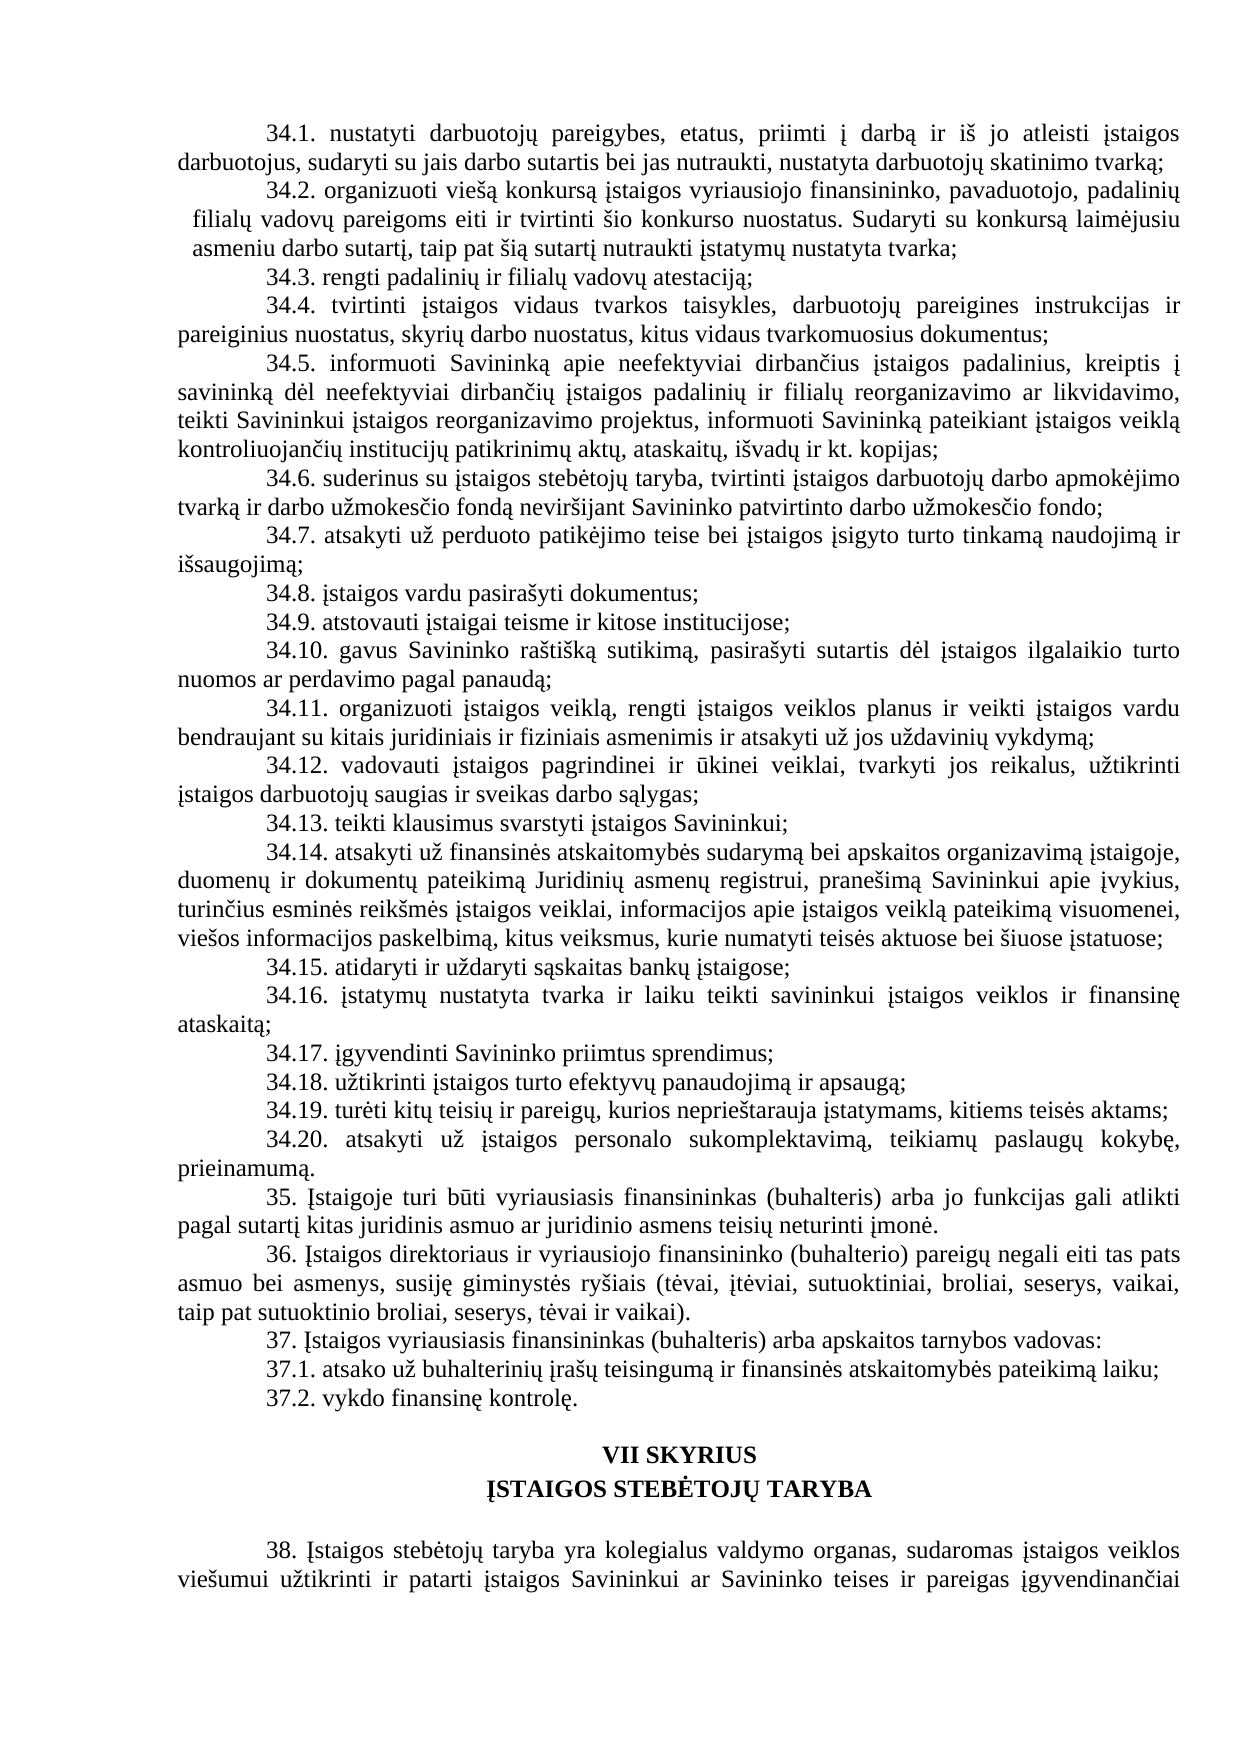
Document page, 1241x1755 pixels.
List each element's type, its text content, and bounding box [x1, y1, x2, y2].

text 34.19. turėti kitų teisių ir pareigų, kurios neprieštarauja įstatymams, kitiems teisės aktams; [177, 1096, 1181, 1124]
text 34.14. atsakyti už finansinės atskaitomybės sudarymą bei apskaitos organizavimą įstaigoje, duomenų ir dokumentų pateikimą Juridinių asmenų registrui, pranešimą Savininkui apie įvykius, turinčius esminės reikšmės įstaigos veiklai, informacijos apie įstaigos veiklą pateikimą visuomenei, viešos informacijos paskelbimą, kitus veiksmus, kurie numatyti teisės aktuose bei šiuose įstatuose; [177, 837, 1181, 952]
text 34.9. atstovauti įstaigai teisme ir kitose institucijose; [177, 607, 1181, 636]
text 34.12. vadovauti įstaigos pagrindinei ir ūkinei veiklai, tvarkyti jos reikalus, užtikrinti įstaigos darbuotojų saugias ir sveikas darbo sąlygas; [177, 751, 1181, 808]
text VII SKYRIUS [177, 1441, 1181, 1469]
text 34.10. gavus Savininko raštišką sutikimą, pasirašyti sutartis dėl įstaigos ilgalaikio turto nuomos ar perdavimo pagal panaudą; [177, 636, 1181, 693]
text 34.16. įstatymų nustatyta tvarka ir laiku teikti savininkui įstaigos veiklos ir finansinę ataskaitą; [177, 981, 1181, 1038]
text 34.17. įgyvendinti Savininko priimtus sprendimus; [177, 1038, 1181, 1067]
text 34.6. suderinus su įstaigos stebėtojų taryba, tvirtinti įstaigos darbuotojų darbo apmokėjimo tvarką ir darbo užmokesčio fondą neviršijant Savininko patvirtinto darbo užmokesčio fondo; [177, 463, 1181, 521]
text 34.8. įstaigos vardu pasirašyti dokumentus; [177, 578, 1181, 607]
text 34.4. tvirtinti įstaigos vidaus tvarkos taisykles, darbuotojų pareigines instrukcijas ir pareiginius nuostatus, skyrių darbo nuostatus, kitus vidaus tvarkomuosius dokumentus; [177, 291, 1181, 348]
text 34.11. organizuoti įstaigos veiklą, rengti įstaigos veiklos planus ir veikti įstaigos vardu bendraujant su kitais juridiniais ir fiziniais asmenimis ir atsakyti už jos uždavinių vykdymą; [177, 693, 1181, 751]
text 34.18. užtikrinti įstaigos turto efektyvų panaudojimą ir apsaugą; [177, 1067, 1181, 1096]
text 38. Įstaigos stebėtojų taryba yra kolegialus valdymo organas, sudaromas įstaigos veiklos viešumui užtikrinti ir patarti įstaigos Savininkui ar Savininko teises ir pareigas įgyvendinančiai [177, 1535, 1181, 1593]
text 34.15. atidaryti ir uždaryti sąskaitas bankų įstaigose; [177, 952, 1181, 981]
text 35. Įstaigoje turi būti vyriausiasis finansininkas (buhalteris) arba jo funkcijas gali atlikti pagal sutartį kitas juridinis asmuo ar juridinio asmens teisių neturinti įmonė. [177, 1182, 1181, 1239]
text 37. Įstaigos vyriausiasis finansininkas (buhalteris) arba apskaitos tarnybos vadovas: [177, 1326, 1181, 1354]
text 37.1. atsako už buhalterinių įrašų teisingumą ir finansinės atskaitomybės pateikimą laiku; [177, 1354, 1181, 1383]
text 34.13. teikti klausimus svarstyti įstaigos Savininkui; [177, 808, 1181, 837]
text 34.2. organizuoti viešą konkursą įstaigos vyriausiojo finansininko, pavaduotojo, padalinių filialų vadovų pareigoms eiti ir tvirtinti šio konkurso nuostatus. Sudaryti su konkursą laimėjusiu asmeniu darbo sutartį, taip pat šią sutartį nutraukti įstatymų nustatyta tvarka; [192, 176, 1181, 262]
text 34.5. informuoti Savininką apie neefektyviai dirbančius įstaigos padalinius, kreiptis į savininką dėl neefektyviai dirbančių įstaigos padalinių ir filialų reorganizavimo ar likvidavimo, teikti Savininkui įstaigos reorganizavimo projektus, informuoti Savininką pateikiant įstaigos veiklą kontroliuojančių institucijų patikrinimų aktų, ataskaitų, išvadų ir kt. kopijas; [177, 348, 1181, 463]
text 37.2. vykdo finansinę kontrolę. [177, 1383, 1181, 1412]
text 34.20. atsakyti už įstaigos personalo sukomplektavimą, teikiamų paslaugų kokybę, prieinamumą. [177, 1124, 1181, 1182]
text ĮSTAIGOS STEBĖTOJŲ TARYBA [177, 1474, 1181, 1502]
text 34.7. atsakyti už perduoto patikėjimo teise bei įstaigos įsigyto turto tinkamą naudojimą ir išsaugojimą; [177, 521, 1181, 578]
text 36. Įstaigos direktoriaus ir vyriausiojo finansininko (buhalterio) pareigų negali eiti tas pats asmuo bei asmenys, susiję giminystės ryšiais (tėvai, įtėviai, sutuoktiniai, broliai, seserys, vaikai, taip pat sutuoktinio broliai, seserys, tėvai ir vaikai). [177, 1239, 1181, 1326]
text 34.1. nustatyti darbuotojų pareigybes, etatus, priimti į darbą ir iš jo atleisti įstaigos darbuotojus, sudaryti su jais darbo sutartis bei jas nutraukti, nustatyta darbuotojų skatinimo tvarką; [177, 118, 1181, 176]
text 34.3. rengti padalinių ir filialų vadovų atestaciją; [177, 262, 1181, 291]
